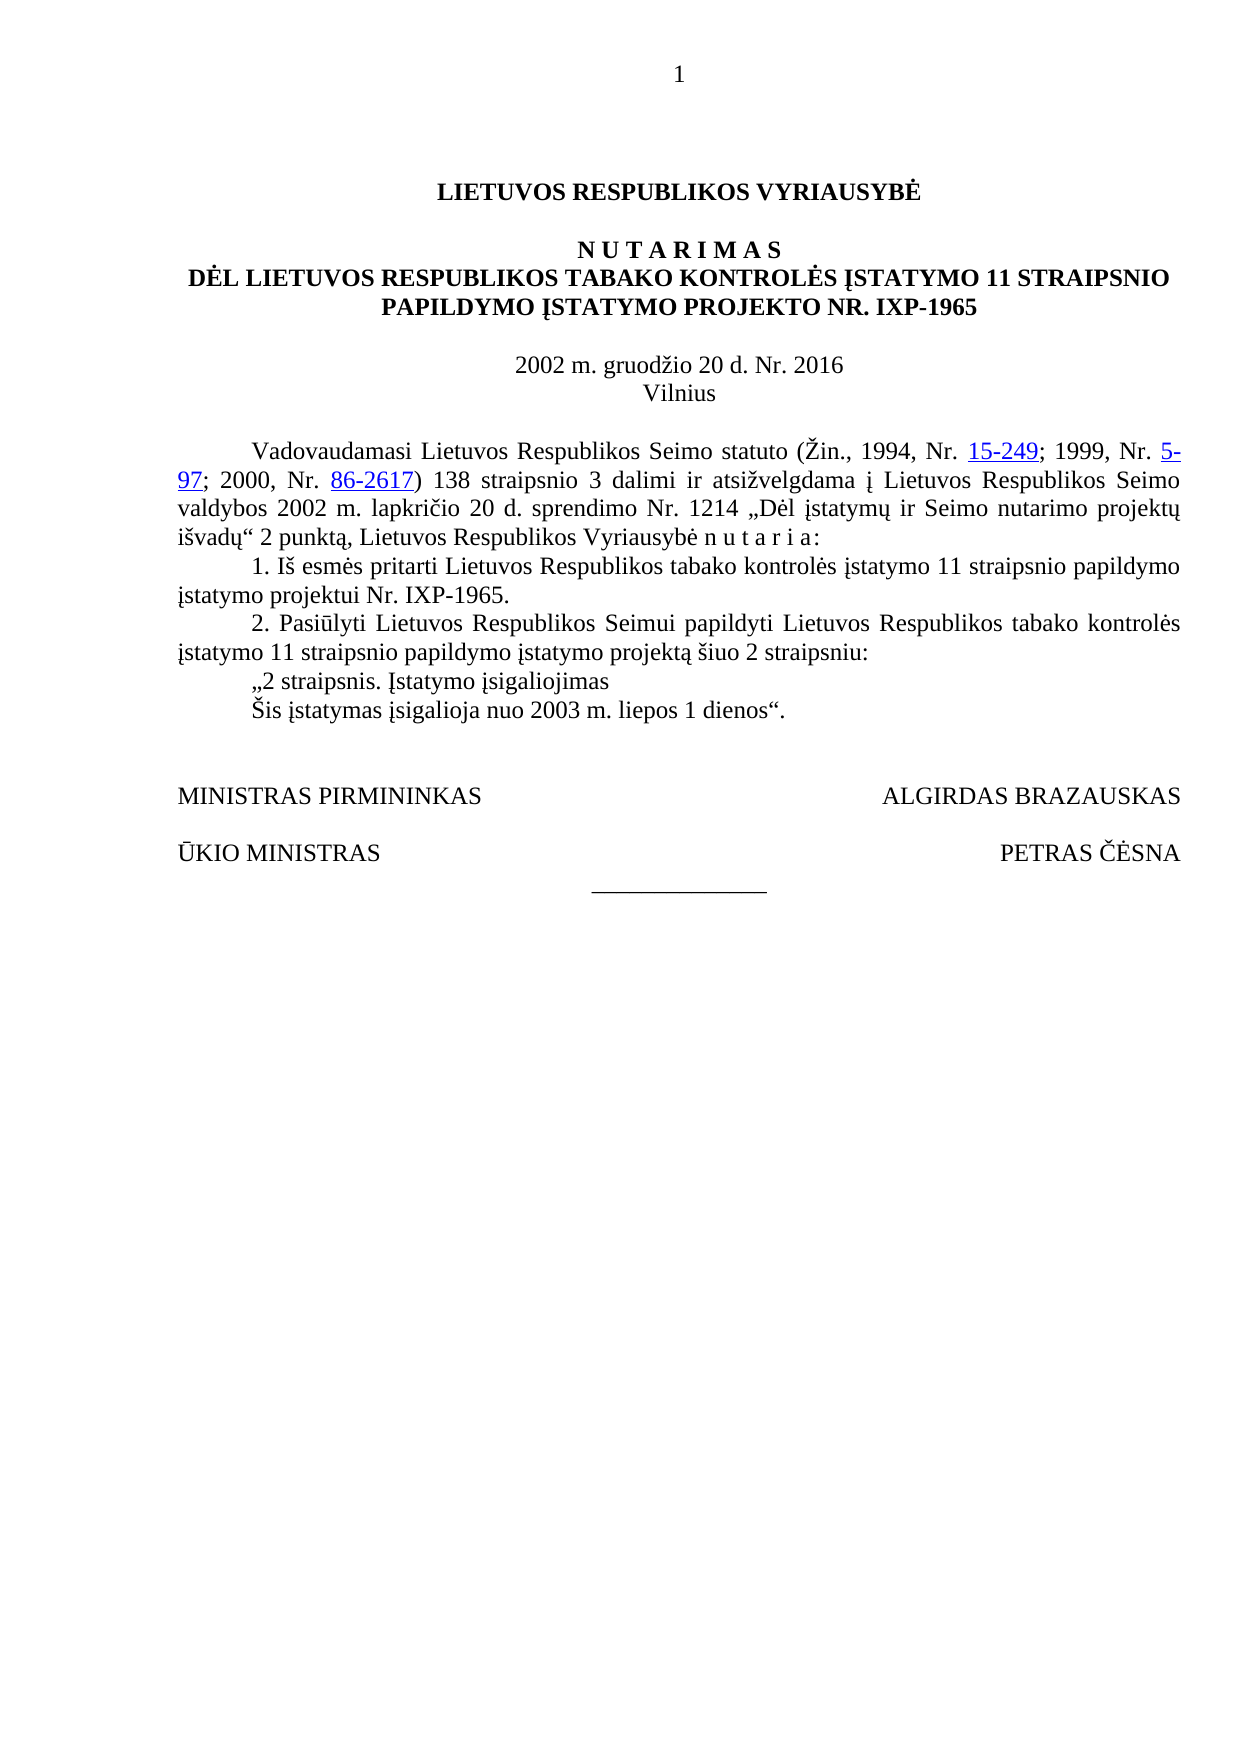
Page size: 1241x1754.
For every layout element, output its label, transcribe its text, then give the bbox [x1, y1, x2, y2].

text ŪKIO MINISTRAS PETRAS ČĖSNA [177, 838, 1181, 867]
text Vadovaudamasi Lietuvos Respublikos Seimo statuto (Žin., 1994, Nr. 15-249; 1999, Nr. 5-97; 2000, Nr. 86-2617) 138 straipsnio 3 dalimi ir atsižvelgdama į Lietuvos Respublikos Seimo valdybos 2002 m. lapkričio 20 d. sprendimo Nr. 1214 „Dėl įstatymų ir Seimo nutarimo projektų išvadų“ 2 punktą, Lietuvos Respublikos Vyriausybė nutaria: [177, 436, 1181, 551]
text ______________ [177, 867, 1181, 896]
text DĖL LIETUVOS RESPUBLIKOS TABAKO KONTROLĖS ĮSTATYMO 11 STRAIPSNIO PAPILDYMO ĮSTATYMO PROJEKTO NR. IXP-1965 [177, 263, 1181, 321]
text N U T A R I M A S [177, 235, 1181, 263]
text 2002 m. gruodžio 20 d. Nr. 2016 [177, 350, 1181, 378]
text Šis įstatymas įsigalioja nuo 2003 m. liepos 1 dienos“. [177, 695, 1181, 723]
text MINISTRAS PIRMININKAS ALGIRDAS BRAZAUSKAS [177, 781, 1181, 810]
text LIETUVOS RESPUBLIKOS VYRIAUSYBĖ [177, 177, 1181, 206]
text 2. Pasiūlyti Lietuvos Respublikos Seimui papildyti Lietuvos Respublikos tabako kontrolės įstatymo 11 straipsnio papildymo įstatymo projektą šiuo 2 straipsniu: [177, 608, 1181, 666]
text 1. Iš esmės pritarti Lietuvos Respublikos tabako kontrolės įstatymo 11 straipsnio papildymo įstatymo projektui Nr. IXP-1965. [177, 551, 1181, 608]
text „2 straipsnis. Įstatymo įsigaliojimas [177, 666, 1181, 695]
text Vilnius [177, 378, 1181, 407]
